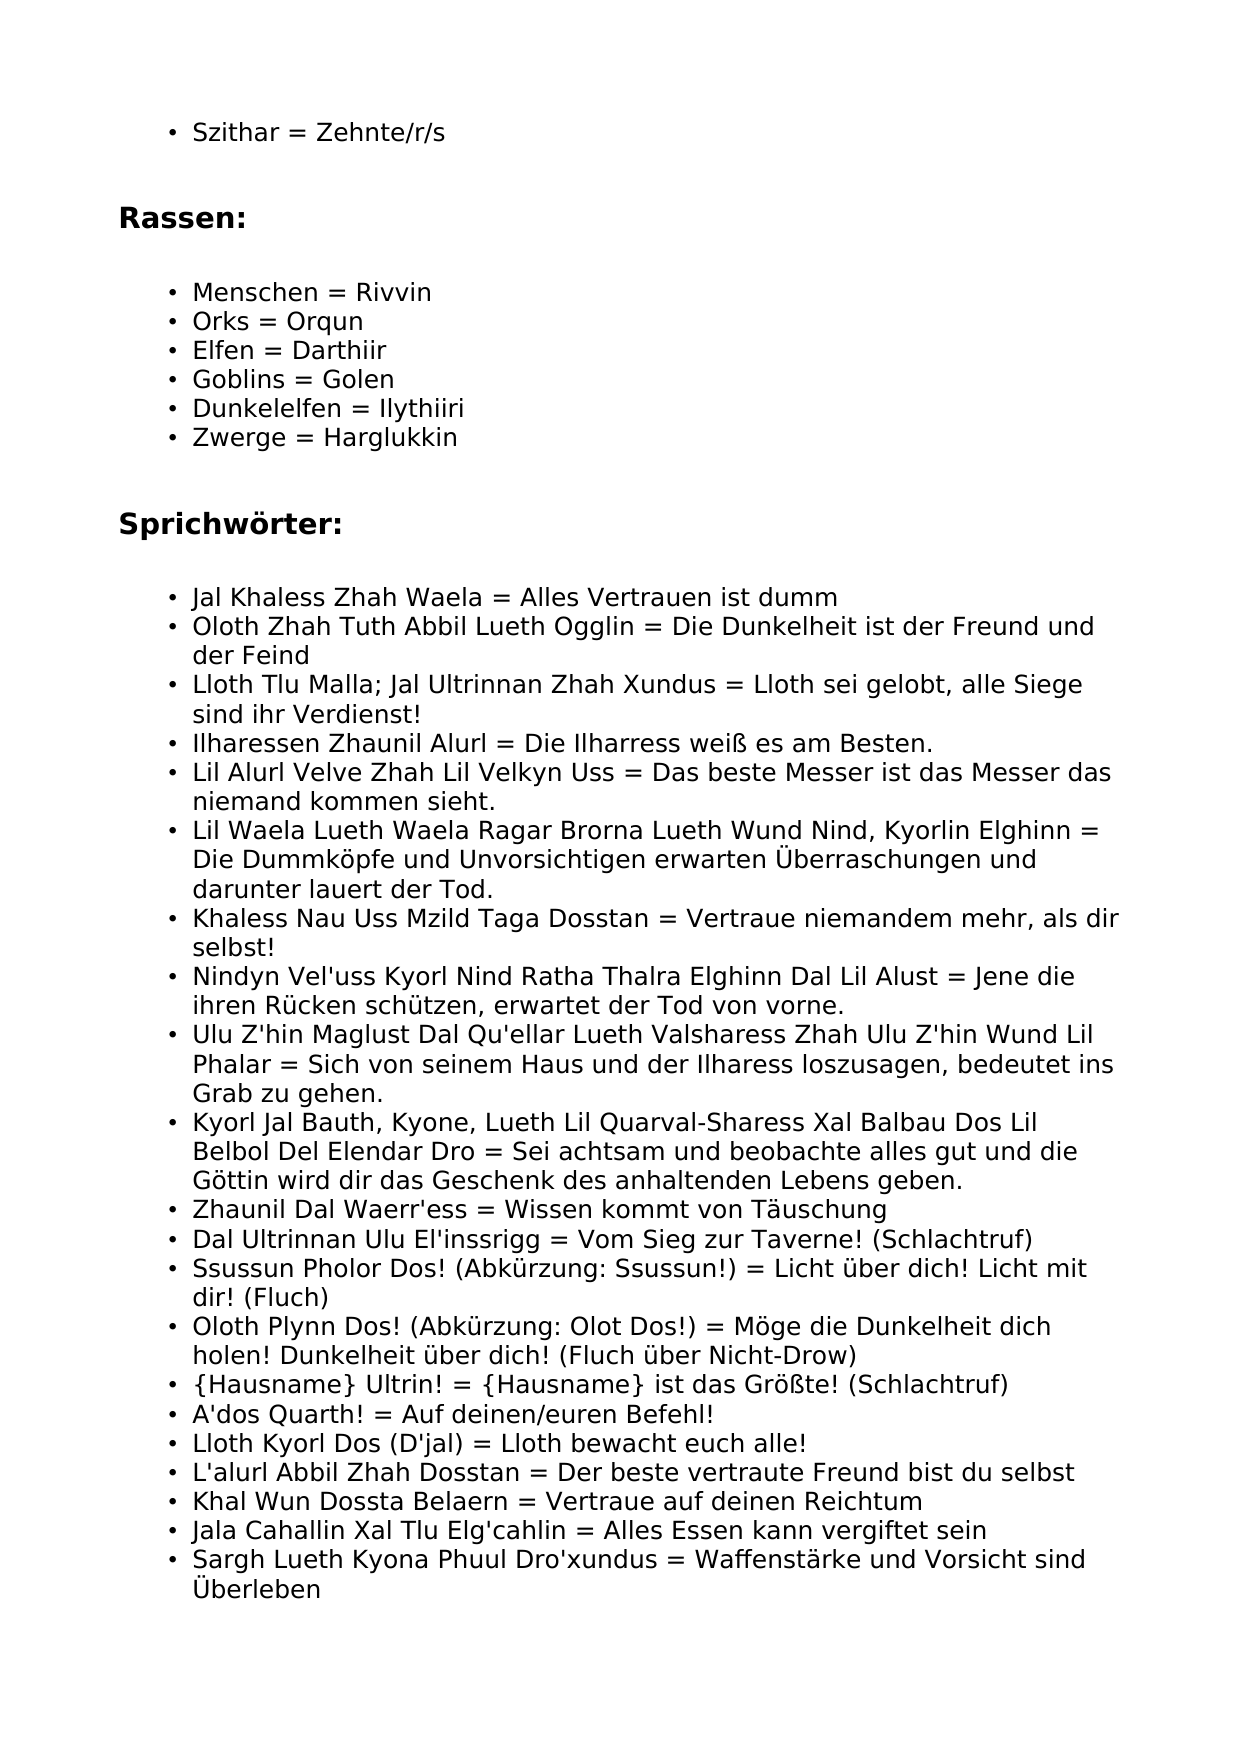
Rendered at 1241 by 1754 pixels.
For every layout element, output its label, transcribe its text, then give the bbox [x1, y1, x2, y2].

list Jala Cahallin Xal Tlu Elg'cahlin = Alles Essen kann vergiftet sein [177, 1516, 1122, 1546]
list Dal Ultrinnan Ulu El'inssrigg = Vom Sieg zur Taverne! (Schlachtruf) [177, 1225, 1122, 1254]
list Khaless Nau Uss Mzild Taga Dosstan = Vertraue niemandem mehr, als dir selbst! [177, 904, 1122, 962]
list Nindyn Vel'uss Kyorl Nind Ratha Thalra Elghinn Dal Lil Alust = Jene die ihren Rücken schützen, erwartet der Tod von vorne. [177, 962, 1122, 1021]
list Lil Waela Lueth Waela Ragar Brorna Lueth Wund Nind, Kyorlin Elghinn = Die Dummköpfe und Unvorsichtigen erwarten Überraschungen und darunter lauert der Tod. [177, 816, 1122, 904]
list Menschen = Rivvin [177, 278, 1122, 307]
list Zhaunil Dal Waerr'ess = Wissen kommt von Täuschung [177, 1196, 1122, 1225]
list Lil Alurl Velve Zhah Lil Velkyn Uss = Das beste Messer ist das Messer das niemand kommen sieht. [177, 758, 1122, 816]
list Kyorl Jal Bauth, Kyone, Lueth Lil Quarval-Sharess Xal Balbau Dos Lil Belbol Del Elendar Dro = Sei achtsam und beobachte alles gut und die Göttin wird dir das Geschenk des anhaltenden Lebens geben. [177, 1108, 1122, 1196]
list {Hausname} Ultrin! = {Hausname} ist das Größte! (Schlachtruf) [177, 1371, 1122, 1400]
list Zwerge = Harglukkin [177, 423, 1122, 453]
list Ulu Z'hin Maglust Dal Qu'ellar Lueth Valsharess Zhah Ulu Z'hin Wund Lil Phalar = Sich von seinem Haus und der Ilharess loszusagen, bedeutet ins Grab zu gehen. [177, 1021, 1122, 1108]
list Lloth Kyorl Dos (D'jal) = Lloth bewacht euch alle! [177, 1429, 1122, 1458]
list Ilharessen Zhaunil Alurl = Die Ilharress weiß es am Besten. [177, 729, 1122, 758]
list L'alurl Abbil Zhah Dosstan = Der beste vertraute Freund bist du selbst [177, 1458, 1122, 1487]
subtitle Sprichwörter: [118, 507, 1122, 541]
list Szithar = Zehnte/r/s [177, 118, 1122, 147]
list A'dos Quarth! = Auf deinen/euren Befehl! [177, 1400, 1122, 1429]
subtitle Rassen: [118, 202, 1122, 236]
list Lloth Tlu Malla; Jal Ultrinnan Zhah Xundus = Lloth sei gelobt, alle Siege sind ihr Verdienst! [177, 671, 1122, 729]
list Oloth Plynn Dos! (Abkürzung: Olot Dos!) = Möge die Dunkelheit dich holen! Dunkelheit über dich! (Fluch über Nicht-Drow) [177, 1312, 1122, 1371]
list Elfen = Darthiir [177, 336, 1122, 365]
list Goblins = Golen [177, 365, 1122, 394]
list Jal Khaless Zhah Waela = Alles Vertrauen ist dumm [177, 583, 1122, 612]
list Ssussun Pholor Dos! (Abkürzung: Ssussun!) = Licht über dich! Licht mit dir! (Fluch) [177, 1254, 1122, 1312]
list Khal Wun Dossta Belaern = Vertraue auf deinen Reichtum [177, 1487, 1122, 1516]
list Orks = Orqun [177, 307, 1122, 336]
list Dunkelelfen = Ilythiiri [177, 394, 1122, 423]
list Sargh Lueth Kyona Phuul Dro'xundus = Waffenstärke und Vorsicht sind Überleben [177, 1546, 1122, 1604]
list Oloth Zhah Tuth Abbil Lueth Ogglin = Die Dunkelheit ist der Freund und der Feind [177, 612, 1122, 671]
